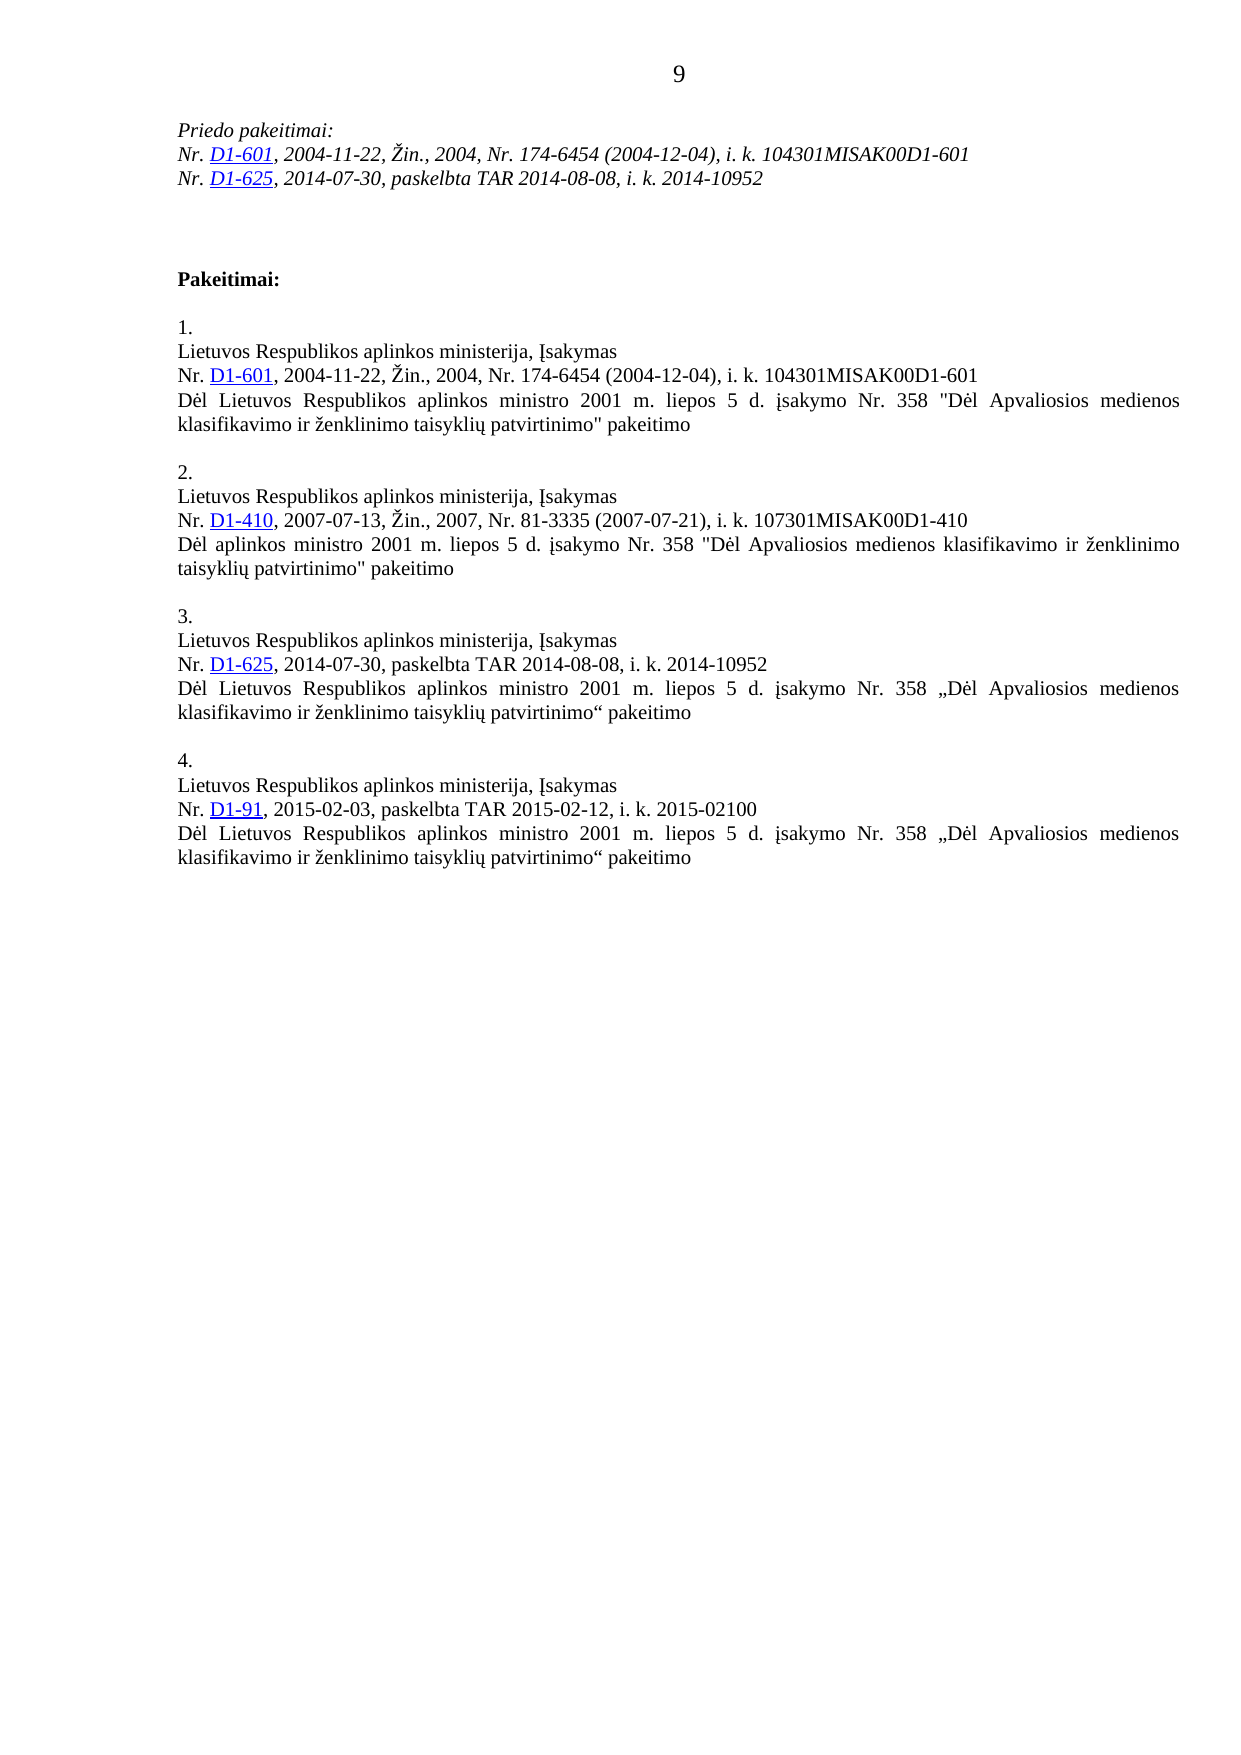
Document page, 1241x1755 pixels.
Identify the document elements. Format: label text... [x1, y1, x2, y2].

text Nr. D1-625, 2014-07-30, paskelbta TAR 2014-08-08, i. k. 2014-10952 [177, 652, 1181, 676]
text Dėl Lietuvos Respublikos aplinkos ministro 2001 m. liepos 5 d. įsakymo Nr. 358 „Dėl Apvaliosios medienos klasifikavimo ir ženklinimo taisyklių patvirtinimo“ pakeitimo [177, 821, 1181, 869]
text Nr. D1-91, 2015-02-03, paskelbta TAR 2015-02-12, i. k. 2015-02100 [177, 797, 1181, 821]
text Pakeitimai: [177, 267, 1181, 291]
text Priedo pakeitimai: [177, 118, 1181, 142]
text Lietuvos Respublikos aplinkos ministerija, Įsakymas [177, 628, 1181, 652]
text Nr. D1-410, 2007-07-13, Žin., 2007, Nr. 81-3335 (2007-07-21), i. k. 107301MISAK00D1-410 [177, 508, 1181, 532]
text 2. [177, 460, 1181, 484]
text 1. [177, 315, 1181, 339]
text 4. [177, 748, 1181, 772]
text Dėl aplinkos ministro 2001 m. liepos 5 d. įsakymo Nr. 358 "Dėl Apvaliosios medienos klasifikavimo ir ženklinimo taisyklių patvirtinimo" pakeitimo [177, 532, 1181, 580]
text Lietuvos Respublikos aplinkos ministerija, Įsakymas [177, 484, 1181, 508]
text Dėl Lietuvos Respublikos aplinkos ministro 2001 m. liepos 5 d. įsakymo Nr. 358 „Dėl Apvaliosios medienos klasifikavimo ir ženklinimo taisyklių patvirtinimo“ pakeitimo [177, 676, 1181, 724]
text Nr. D1-625, 2014-07-30, paskelbta TAR 2014-08-08, i. k. 2014-10952 [177, 166, 1181, 190]
text 3. [177, 604, 1181, 628]
text Dėl Lietuvos Respublikos aplinkos ministro 2001 m. liepos 5 d. įsakymo Nr. 358 "Dėl Apvaliosios medienos klasifikavimo ir ženklinimo taisyklių patvirtinimo" pakeitimo [177, 387, 1181, 436]
text Lietuvos Respublikos aplinkos ministerija, Įsakymas [177, 339, 1181, 363]
text Lietuvos Respublikos aplinkos ministerija, Įsakymas [177, 772, 1181, 797]
text Nr. D1-601, 2004-11-22, Žin., 2004, Nr. 174-6454 (2004-12-04), i. k. 104301MISAK00D1-601 [177, 363, 1181, 387]
text Nr. D1-601, 2004-11-22, Žin., 2004, Nr. 174-6454 (2004-12-04), i. k. 104301MISAK00D1-601 [177, 142, 1181, 166]
